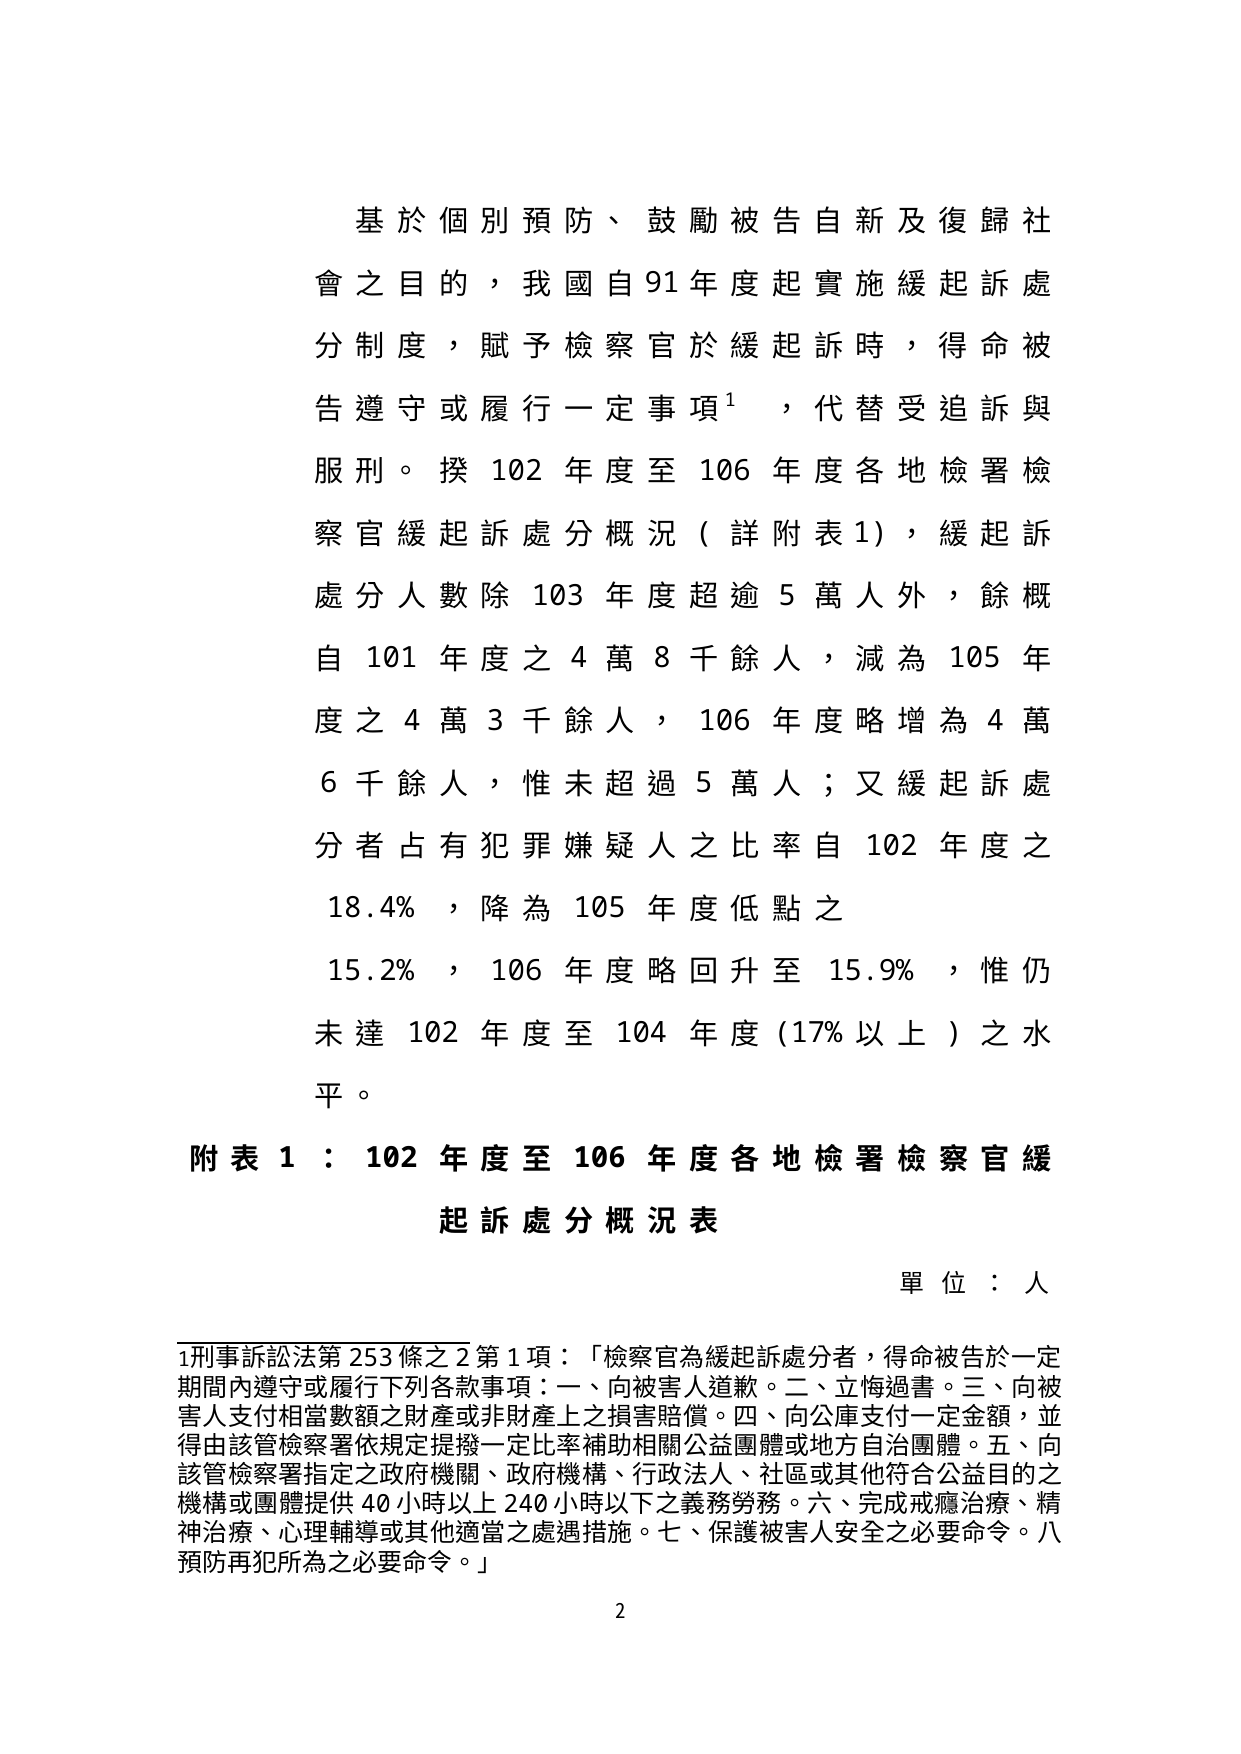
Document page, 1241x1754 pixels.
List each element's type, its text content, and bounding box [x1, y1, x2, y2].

text 基於個別預防、鼓勵被告自新及復歸社會之目的，我國自91年度起實施緩起訴處分制度，賦予檢察官於緩起訴時，得命被告遵守或履行一定事項，代替受追訴與服刑。揆102年度至106年度各地檢署檢察官緩起訴處分概況(詳附表1)，緩起訴處分人數除103年度超逾5萬人外，餘概自101年度之4萬8千餘人，減為105年度之4萬3千餘人，106年度略增為4萬6千餘人，惟未超過5萬人；又緩起訴處分者占有犯罪嫌疑人之比率自102年度之18.4%，降為105年度低點之15.2%，106年度略回升至15.9%，惟仍未達102年度至104年度(17%以上)之水平。 [271, 177, 1058, 1115]
text 刑事訴訟法第253條之2第1項：「檢察官為緩起訴處分者，得命被告於一定期間內遵守或履行下列各款事項：一、向被害人道歉。二、立悔過書。三、向被害人支付相當數額之財產或非財產上之損害賠償。四、向公庫支付一定金額，並得由該管檢察署依規定提撥一定比率補助相關公益團體或地方自治團體。五、向該管檢察署指定之政府機關、政府機構、行政法人、社區或其他符合公益目的之機構或團體提供40小時以上240小時以下之義務勞務。六、完成戒癮治療、精神治療、心理輔導或其他適當之處遇措施。七、保護被害人安全之必要命令。八、預防再犯所為之必要命令。」 [177, 1343, 1063, 1577]
text 單位：人 [241, 1240, 1058, 1302]
text 附表1：102年度至106年度各地檢署檢察官緩起訴處分概況表 [183, 1115, 1058, 1240]
